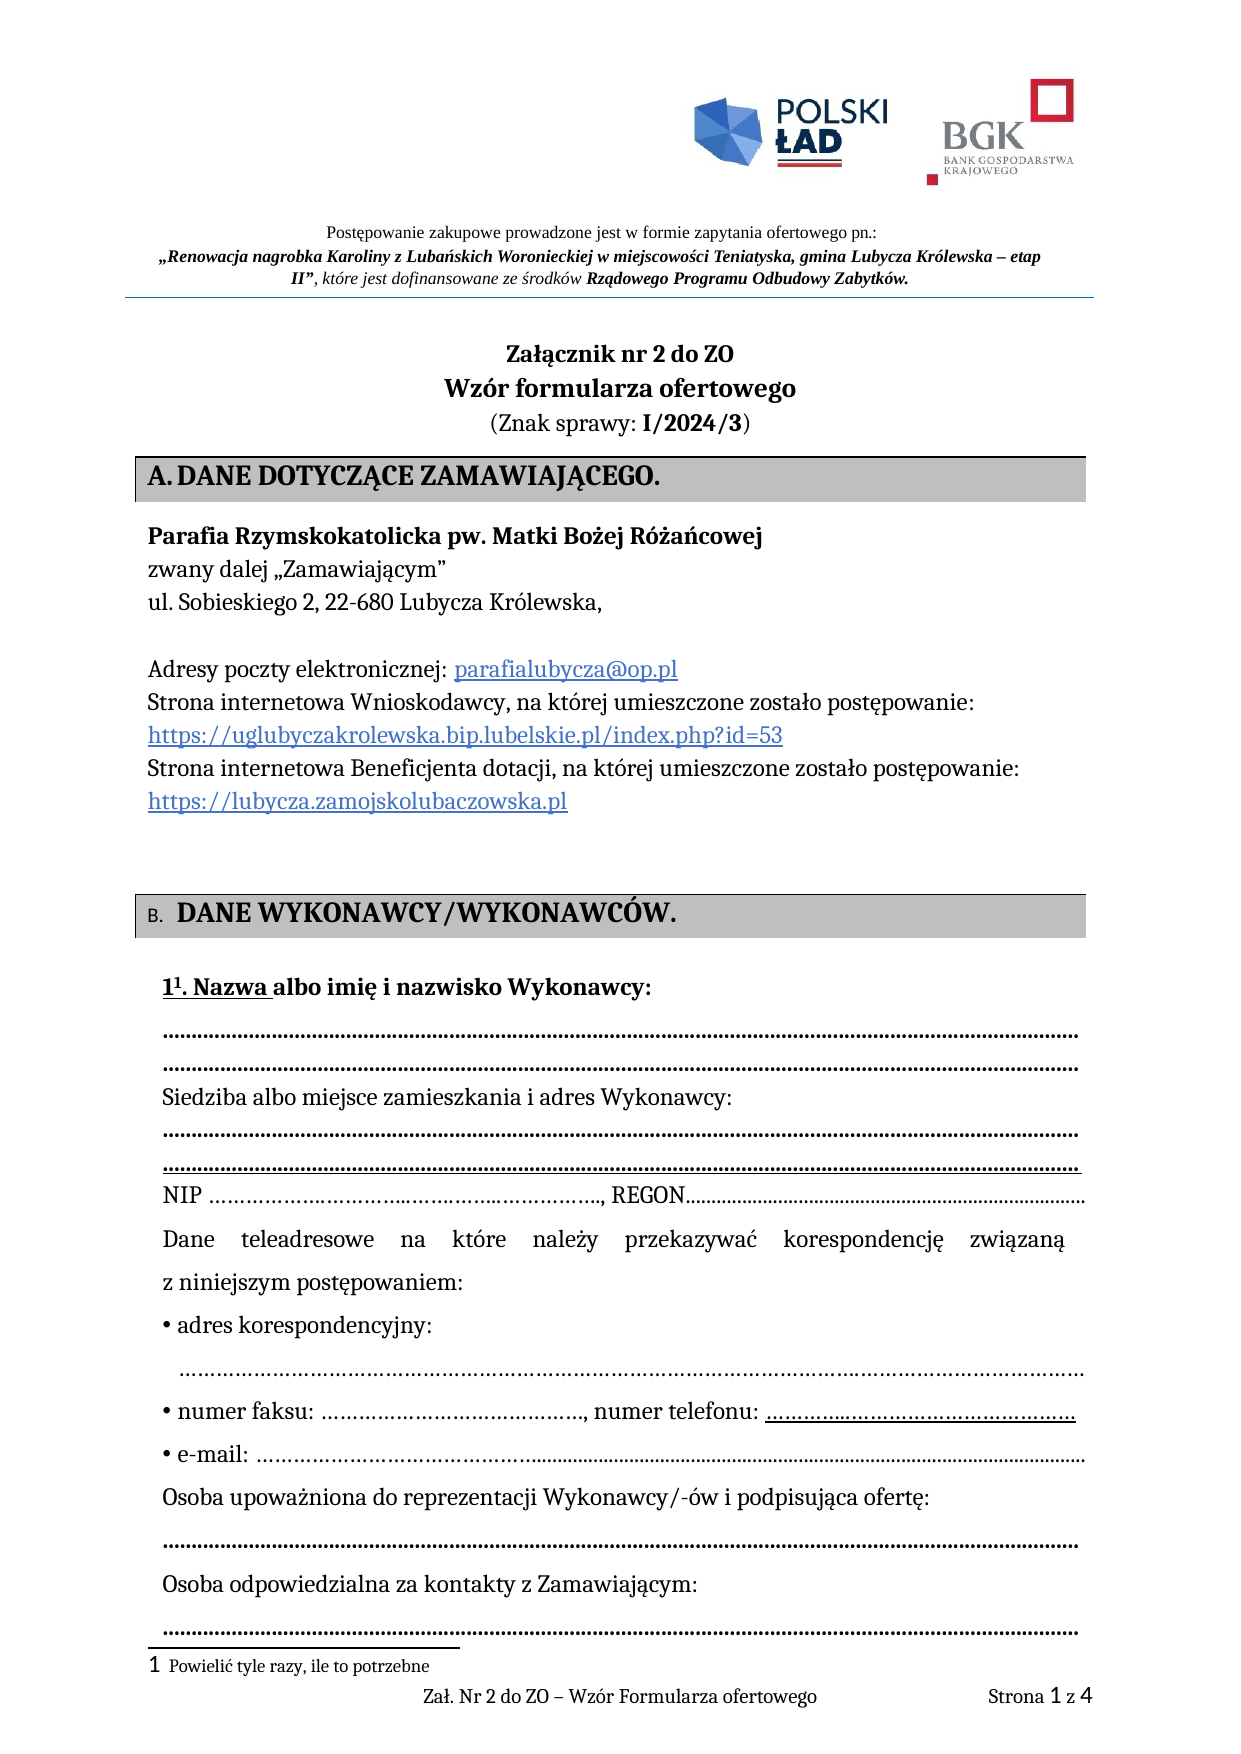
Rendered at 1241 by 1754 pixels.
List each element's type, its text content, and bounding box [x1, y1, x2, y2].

text Strona internetowa Beneficjenta dotacji, na której umieszczone zostało postępowanie: [148, 754, 1092, 783]
text ................................................................................................................................................................ [162, 1526, 1092, 1555]
text Powielić tyle razy, ile to potrzebne [148, 1648, 1092, 1679]
text Wzór formularza ofertowego [148, 373, 1092, 404]
list adres korespondencyjny: ……………………………………………………………………………………………….……………………………… [162, 1311, 1092, 1383]
list e-mail: ………………………………………........................................................................................................... [162, 1440, 1092, 1469]
text ................................................................................................................................................................ [162, 1148, 1092, 1177]
text Adresy poczty elektronicznej: parafialubycza@op.pl [148, 654, 1092, 684]
text Osoba odpowiedzialna za kontakty z Zamawiającym: [162, 1569, 1092, 1598]
text NIP ……………….…………..…….……..……………., REGON.............................................................................. [162, 1181, 1092, 1210]
table_header DANE WYKONAWCY/WYKONAWCÓW. [136, 895, 1086, 938]
text Strona internetowa Wnioskodawcy, na której umieszczone zostało postępowanie: https://uglubyczakrolewska.bip.lubelskie.pl/index.php?id=53 [148, 688, 1092, 750]
text Dane teleadresowe na które należy przekazywać korespondencję związaną z niniejszym postępowaniem: [162, 1224, 1092, 1296]
text (Znak sprawy: I/2024/3) [148, 408, 1092, 437]
text ................................................................................................................................................................ [162, 1016, 1092, 1045]
list numer faksu: ……………………………………, numer telefonu: …………..……………………………… [162, 1397, 1092, 1426]
text https://lubycza.zamojskolubaczowska.pl [148, 787, 1092, 816]
text 1. Nazwa albo imię i nazwisko Wykonawcy: [162, 973, 1092, 1002]
text ................................................................................................................................................................ [162, 1115, 1092, 1144]
text Załącznik nr 2 do ZO [148, 340, 1092, 368]
text Osoba upoważniona do reprezentacji Wykonawcy/-ów i podpisująca ofertę: [162, 1483, 1092, 1512]
text ul. Sobieskiego 2, 22-680 Lubycza Królewska, [148, 588, 1092, 617]
text ................................................................................................................................................................ [162, 1613, 1092, 1641]
text zwany dalej „Zamawiającym” [148, 555, 1092, 584]
text Siedziba albo miejsce zamieszkania i adres Wykonawcy: [162, 1082, 1092, 1111]
text Parafia Rzymskokatolicka pw. Matki Bożej Różańcowej [148, 522, 1092, 551]
table_header DANE DOTYCZĄCE ZAMAWIAJĄCEGO. [136, 458, 1086, 502]
text ................................................................................................................................................................ [162, 1049, 1092, 1078]
